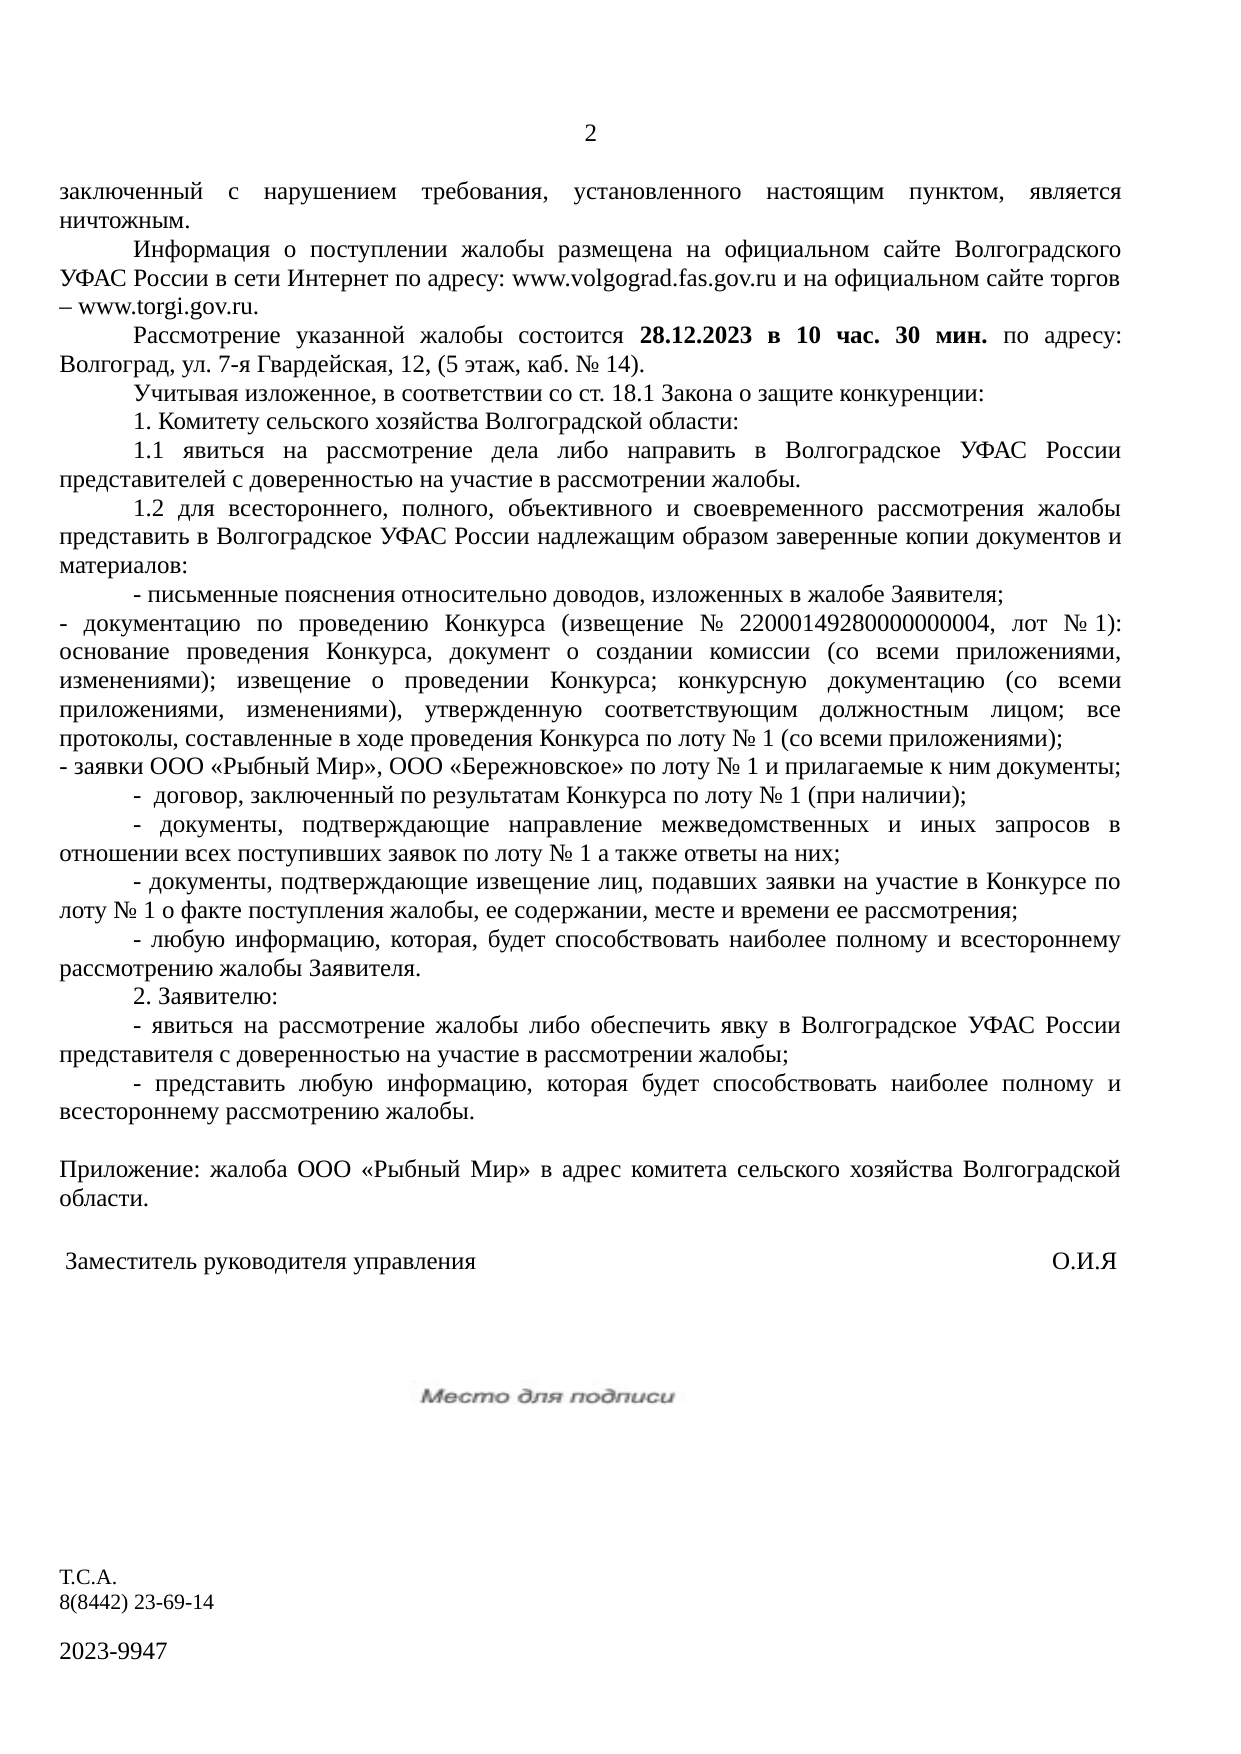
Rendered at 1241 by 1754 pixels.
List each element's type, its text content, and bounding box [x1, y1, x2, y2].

text - явиться на рассмотрение жалобы либо обеспечить явку в Волгоградское УФАС России представителя с доверенностью на участие в рассмотрении жалобы; [59, 1010, 1122, 1068]
text - представить любую информацию, которая будет способствовать наиболее полному и всестороннему рассмотрению жалобы. [59, 1068, 1122, 1125]
text - документы, подтверждающие направление межведомственных и иных запросов в отношении всех поступивших заявок по лоту № 1 а также ответы на них; [59, 809, 1122, 866]
table_header О.И.Я [773, 1240, 1123, 1280]
table_header Заместитель руководителя управления [59, 1240, 773, 1280]
text заключенный с нарушением требования, установленного настоящим пунктом, является ничтожным. [59, 176, 1122, 234]
text - документацию по проведению Конкурса (извещение № 22000149280000000004, лот № 1): основание проведения Конкурса, документ о создании комиссии (со всеми приложениями, изменениями); извещение о проведении Конкурса; конкурсную документацию (со всеми приложениями, изменениями), утвержденную соответствующим должностным лицом; все протоколы, составленные в ходе проведения Конкурса по лоту № 1 (со всеми приложениями); [59, 608, 1122, 751]
text Т.С.А. [59, 1564, 1122, 1589]
text - любую информацию, которая, будет способствовать наиболее полному и всестороннему рассмотрению жалобы Заявителя. [59, 924, 1122, 981]
table_cell [293, 1343, 773, 1495]
text Рассмотрение указанной жалобы состоится 28.12.2023 в 10 час. 30 мин. по адресу: Волгоград, ул. 7-я Гвардейская, 12, (5 этаж, каб. № 14). [59, 320, 1122, 378]
text - письменные пояснения относительно доводов, изложенных в жалобе Заявителя; [59, 579, 1122, 608]
table_cell [293, 1495, 773, 1535]
text - договор, заключенный по результатам Конкурса по лоту № 1 (при наличии); [59, 780, 1122, 809]
text Учитывая изложенное, в соответствии со ст. 18.1 Закона о защите конкуренции: [59, 378, 1122, 406]
text 1. Комитету сельского хозяйства Волгоградской области: [59, 406, 1122, 435]
text - документы, подтверждающие извещение лиц, подавших заявки на участие в Конкурсе по лоту № 1 о факте поступления жалобы, ее содержании, месте и времени ее рассмотрения; [59, 866, 1122, 924]
table_cell [293, 1280, 773, 1342]
table_cell [773, 1280, 1123, 1495]
text - заявки ООО «Рыбный Мир», ООО «Бережновское» по лоту № 1 и прилагаемые к ним документы; [59, 751, 1122, 780]
text Приложение: жалоба ООО «Рыбный Мир» в адрес комитета сельского хозяйства Волгоградской области. [59, 1154, 1122, 1211]
table_cell [59, 1495, 293, 1535]
text Информация о поступлении жалобы размещена на официальном сайте Волгоградского УФАС России в сети Интернет по адресу: www.volgograd.fas.gov.ru и на официальном сайте торгов – www.torgi.gov.ru. [59, 234, 1122, 320]
table_cell [773, 1495, 1123, 1535]
text 2. Заявителю: [59, 981, 1122, 1010]
text 8(8442) 23-69-14 [59, 1589, 1122, 1614]
text 1.1 явиться на рассмотрение дела либо направить в Волгоградское УФАС России представителей с доверенностью на участие в рассмотрении жалобы. [59, 435, 1122, 493]
table_cell [59, 1280, 293, 1495]
picture [357, 1342, 721, 1461]
text 1.2 для всестороннего, полного, объективного и своевременного рассмотрения жалобы представить в Волгоградское УФАС России надлежащим образом заверенные копии документов и материалов: [59, 493, 1122, 579]
